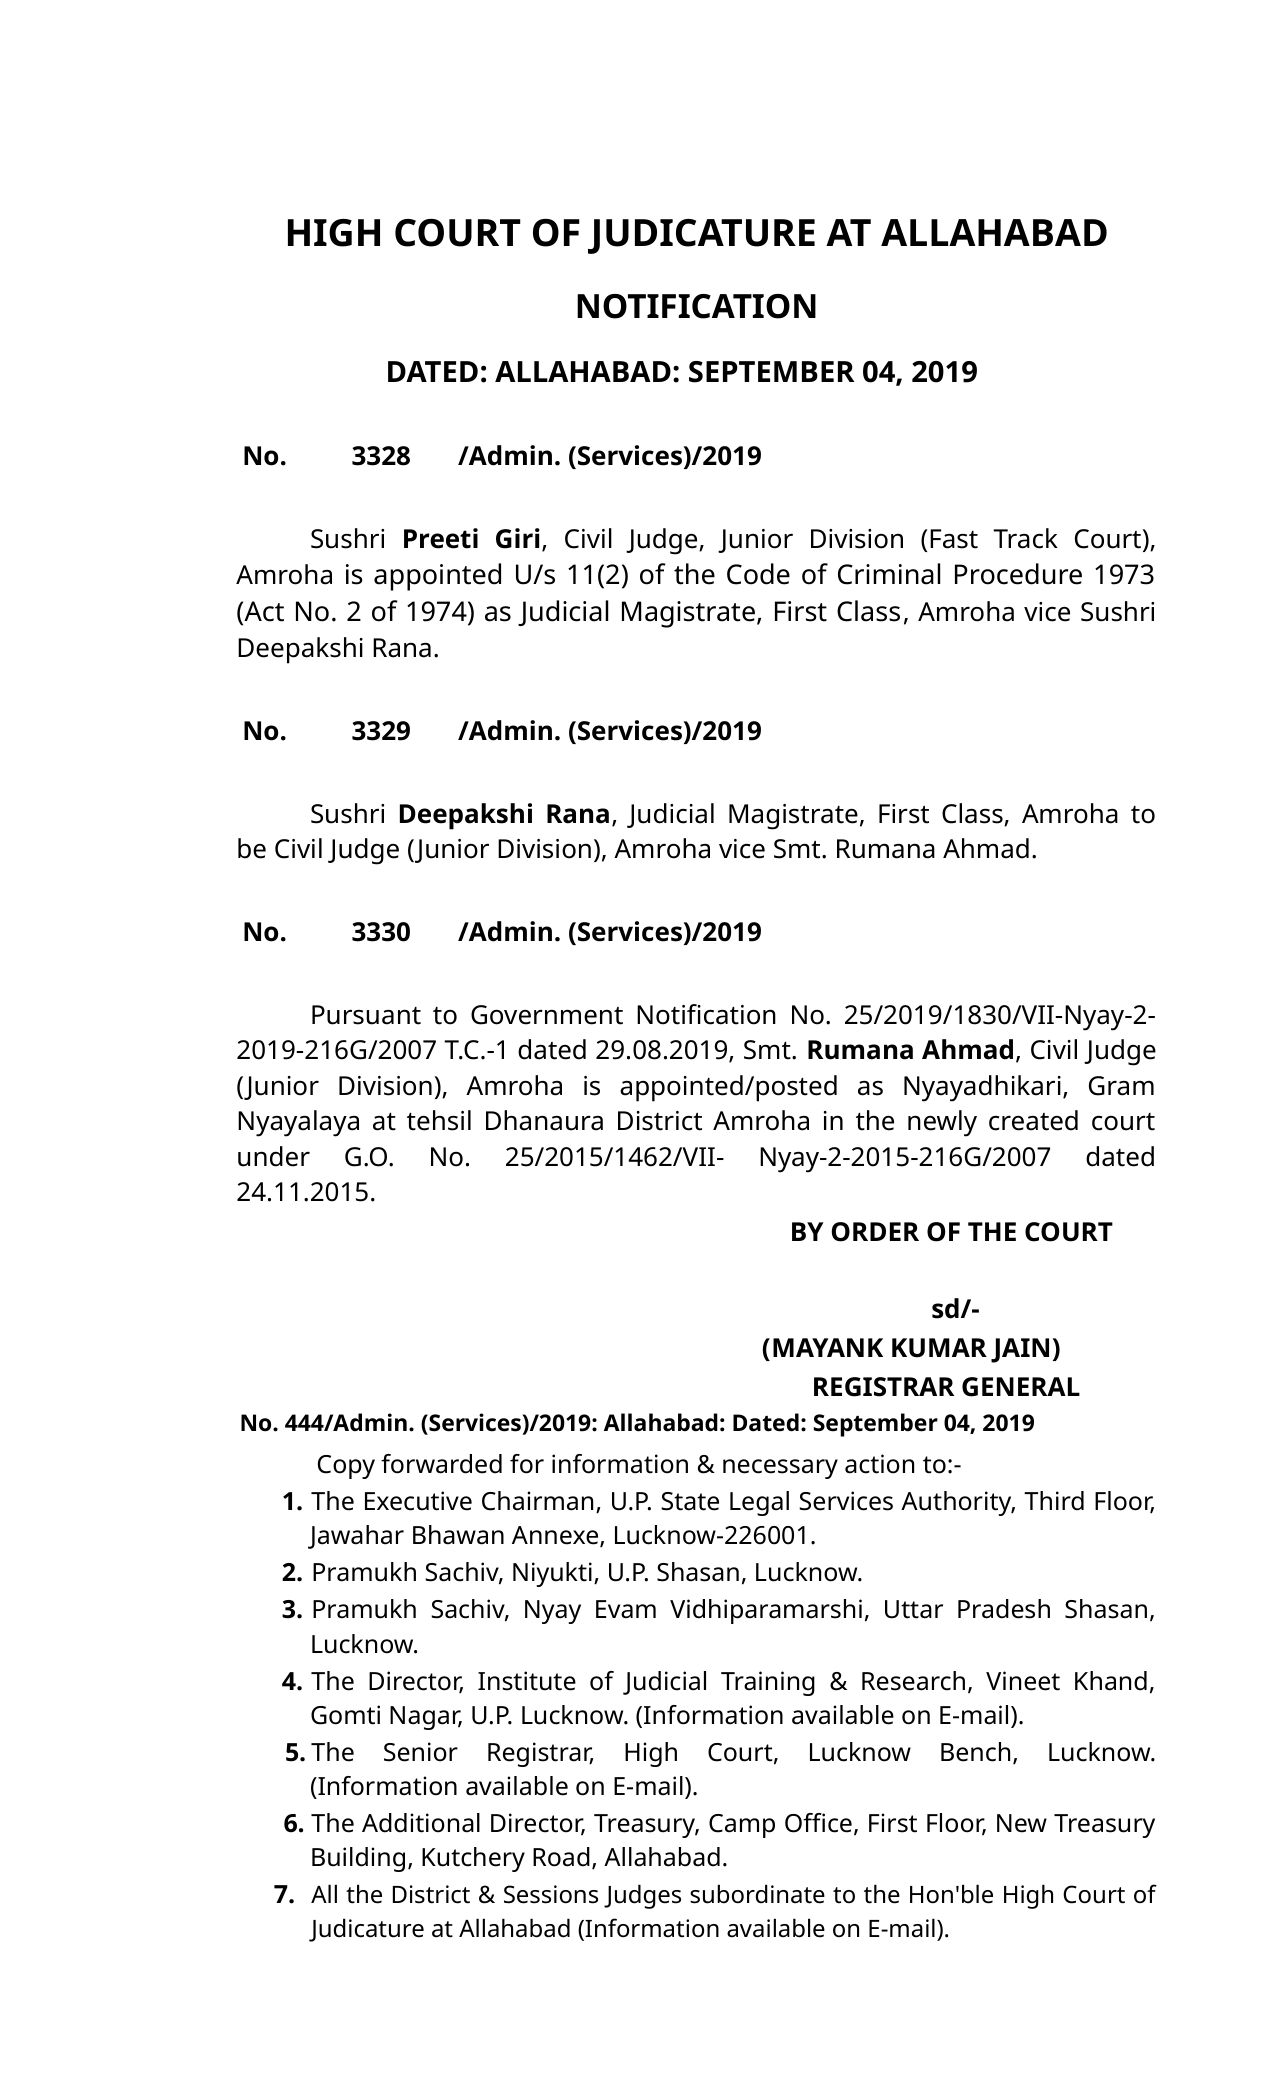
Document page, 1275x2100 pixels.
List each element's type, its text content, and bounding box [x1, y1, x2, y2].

table_header 3329 [310, 707, 452, 757]
list The Director, Institute of Judicial Training & Research, Vineet Khand, Gomti Nagar, U.P. Lucknow. (Information available on E-mail). [282, 1663, 1157, 1731]
table_header /Admin. (Services)/2019 [452, 707, 795, 757]
text Sushri Preeti Giri, Civil Judge, Junior Division (Fast Track Court), Amroha is appointed U/s 11(2) of the Code of Criminal Procedure 1973 (Act No. 2 of 1974) as Judicial Magistrate, First Class, Amroha vice Sushri Deepakshi Rana. [236, 520, 1157, 665]
text sd/- [761, 1291, 1157, 1327]
subtitle DATED: ALLAHABAD: SEPTEMBER 04, 2019 [161, 351, 1202, 391]
list The Senior Registrar, High Court, Lucknow Bench, Lucknow. (Information available on E-mail). [285, 1734, 1157, 1803]
list Pramukh Sachiv, Niyukti, U.P. Shasan, Lucknow. [282, 1555, 1157, 1589]
text Pursuant to Government Notification No. 25/2019/1830/VII-Nyay-2-2019-216G/2007 T.C.-1 dated 29.08.2019, Smt. Rumana Ahmad, Civil Judge (Junior Division), Amroha is appointed/posted as Nyayadhikari, Gram Nyayalaya at tehsil Dhanaura District Amroha in the newly created court under G.O. No. 25/2015/1462/VII- Nyay-2-2015-216G/2007 dated 24.11.2015. [236, 996, 1157, 1209]
list The Executive Chairman, U.P. State Legal Services Authority, Third Floor, Jawahar Bhawan Annexe, Lucknow-226001. [282, 1484, 1157, 1552]
table_header /Admin. (Services)/2019 [452, 432, 795, 482]
table_header 3330 [310, 908, 452, 958]
list The Additional Director, Treasury, Camp Office, First Floor, New Treasury Building, Kutchery Road, Allahabad. [283, 1806, 1157, 1874]
text HIGH COURT OF JUDICATURE AT ALLAHABAD [236, 207, 1157, 258]
table_header /Admin. (Services)/2019 [452, 908, 795, 958]
text Sushri Deepakshi Rana, Judicial Magistrate, First Class, Amroha to be Civil Judge (Junior Division), Amroha vice Smt. Rumana Ahmad. [236, 795, 1157, 866]
table_header 3328 [310, 432, 452, 482]
list Pramukh Sachiv, Nyay Evam Vidhiparamarshi, Uttar Pradesh Shasan, Lucknow. [282, 1592, 1157, 1660]
text Copy forwarded for information & necessary action to:- [236, 1447, 1157, 1481]
table_header No. [236, 707, 310, 757]
text No. 444/Admin. (Services)/2019: Allahabad: Dated: September 04, 2019 [239, 1407, 1157, 1438]
text BY ORDER OF THE COURT [236, 1213, 1157, 1249]
text REGISTRAR GENERAL [236, 1368, 1157, 1404]
list All the District & Sessions Judges subordinate to the Hon'ble High Court of Judicature at Allahabad (Information available on E-mail). [274, 1877, 1157, 1945]
subtitle NOTIFICATION [236, 283, 1157, 329]
text (MAYANK KUMAR JAIN) [390, 1329, 1159, 1365]
table_header No. [236, 432, 310, 482]
table_header No. [236, 908, 310, 958]
